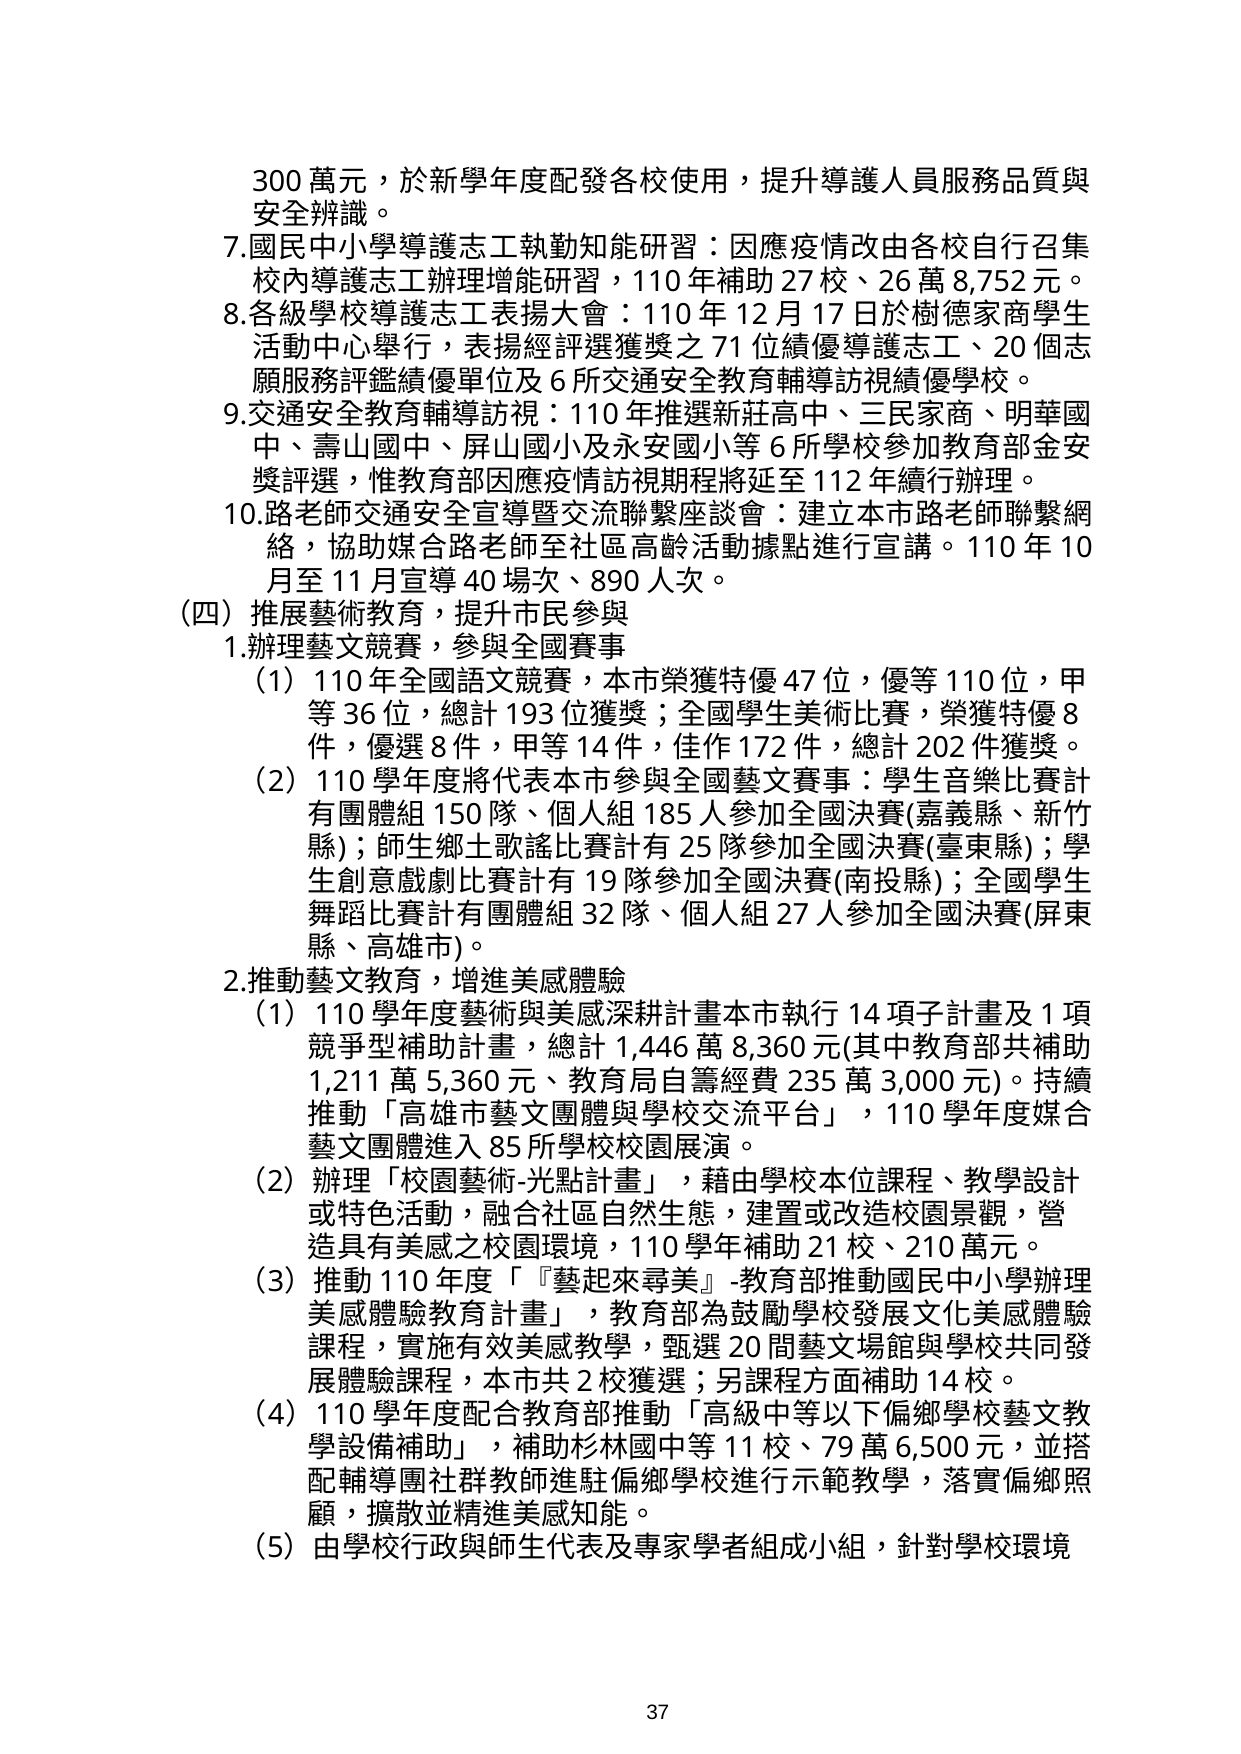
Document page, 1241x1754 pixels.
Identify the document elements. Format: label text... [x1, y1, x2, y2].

text （5）由學校行政與師生代表及專家學者組成小組，針對學校環境 [238, 1531, 1092, 1564]
text 10.路老師交通安全宣導暨交流聯繫座談會：建立本市路老師聯繫網絡，協助媒合路老師至社區高齡活動據點進行宣講。110年10月至11月宣導40場次、890人次。 [223, 498, 1092, 598]
text 300萬元，於新學年度配發各校使用，提升導護人員服務品質與安全辨識。 [223, 164, 1092, 231]
text （1）110年全國語文競賽，本市榮獲特優47位，優等110位，甲等36位，總計193位獲獎；全國學生美術比賽，榮獲特優8件，優選8件，甲等14件，佳作172件，總計202件獲獎。 [238, 664, 1092, 764]
text （1）110學年度藝術與美感深耕計畫本市執行14項子計畫及1項競爭型補助計畫，總計1,446萬8,360元(其中教育部共補助1,211萬5,360元、教育局自籌經費235萬3,000元)。持續推動「高雄市藝文團體與學校交流平台」，110學年度媒合藝文團體進入85所學校校園展演。 [238, 998, 1092, 1164]
text （2）辦理「校園藝術-光點計畫」，藉由學校本位課程、教學設計或特色活動，融合社區自然生態，建置或改造校園景觀，營造具有美感之校園環境，110學年補助21校、210萬元。 [238, 1164, 1092, 1264]
text 9.交通安全教育輔導訪視：110年推選新莊高中、三民家商、明華國中、壽山國中、屏山國小及永安國小等6所學校參加教育部金安獎評選，惟教育部因應疫情訪視期程將延至112年續行辦理。 [223, 398, 1092, 498]
text 7.國民中小學導護志工執勤知能研習：因應疫情改由各校自行召集校內導護志工辦理增能研習，110年補助27校、26萬8,752元。 [223, 231, 1092, 298]
text 8.各級學校導護志工表揚大會：110年12月17日於樹德家商學生活動中心舉行，表揚經評選獲獎之71位績優導護志工、20個志願服務評鑑績優單位及6所交通安全教育輔導訪視績優學校。 [223, 298, 1092, 398]
text 2.推動藝文教育，增進美感體驗 [223, 964, 1092, 998]
text （3）推動110年度「『藝起來尋美』-教育部推動國民中小學辦理美感體驗教育計畫」，教育部為鼓勵學校發展文化美感體驗課程，實施有效美感教學，甄選20間藝文場館與學校共同發展體驗課程，本市共2校獲選；另課程方面補助14校。 [238, 1264, 1092, 1398]
text （四）推展藝術教育，提升市民參與 [162, 598, 1092, 631]
text （2）110學年度將代表本市參與全國藝文賽事：學生音樂比賽計有團體組150隊、個人組185人參加全國決賽(嘉義縣、新竹縣)；師生鄉土歌謠比賽計有25隊參加全國決賽(臺東縣)；學生創意戲劇比賽計有19隊參加全國決賽(南投縣)；全國學生舞蹈比賽計有團體組32隊、個人組27人參加全國決賽(屏東縣、高雄市)。 [238, 764, 1092, 964]
text （4）110學年度配合教育部推動「高級中等以下偏鄉學校藝文教學設備補助」，補助杉林國中等11校、79萬6,500元，並搭配輔導團社群教師進駐偏鄉學校進行示範教學，落實偏鄉照顧，擴散並精進美感知能。 [238, 1398, 1092, 1531]
text 1.辦理藝文競賽，參與全國賽事 [223, 631, 1092, 664]
